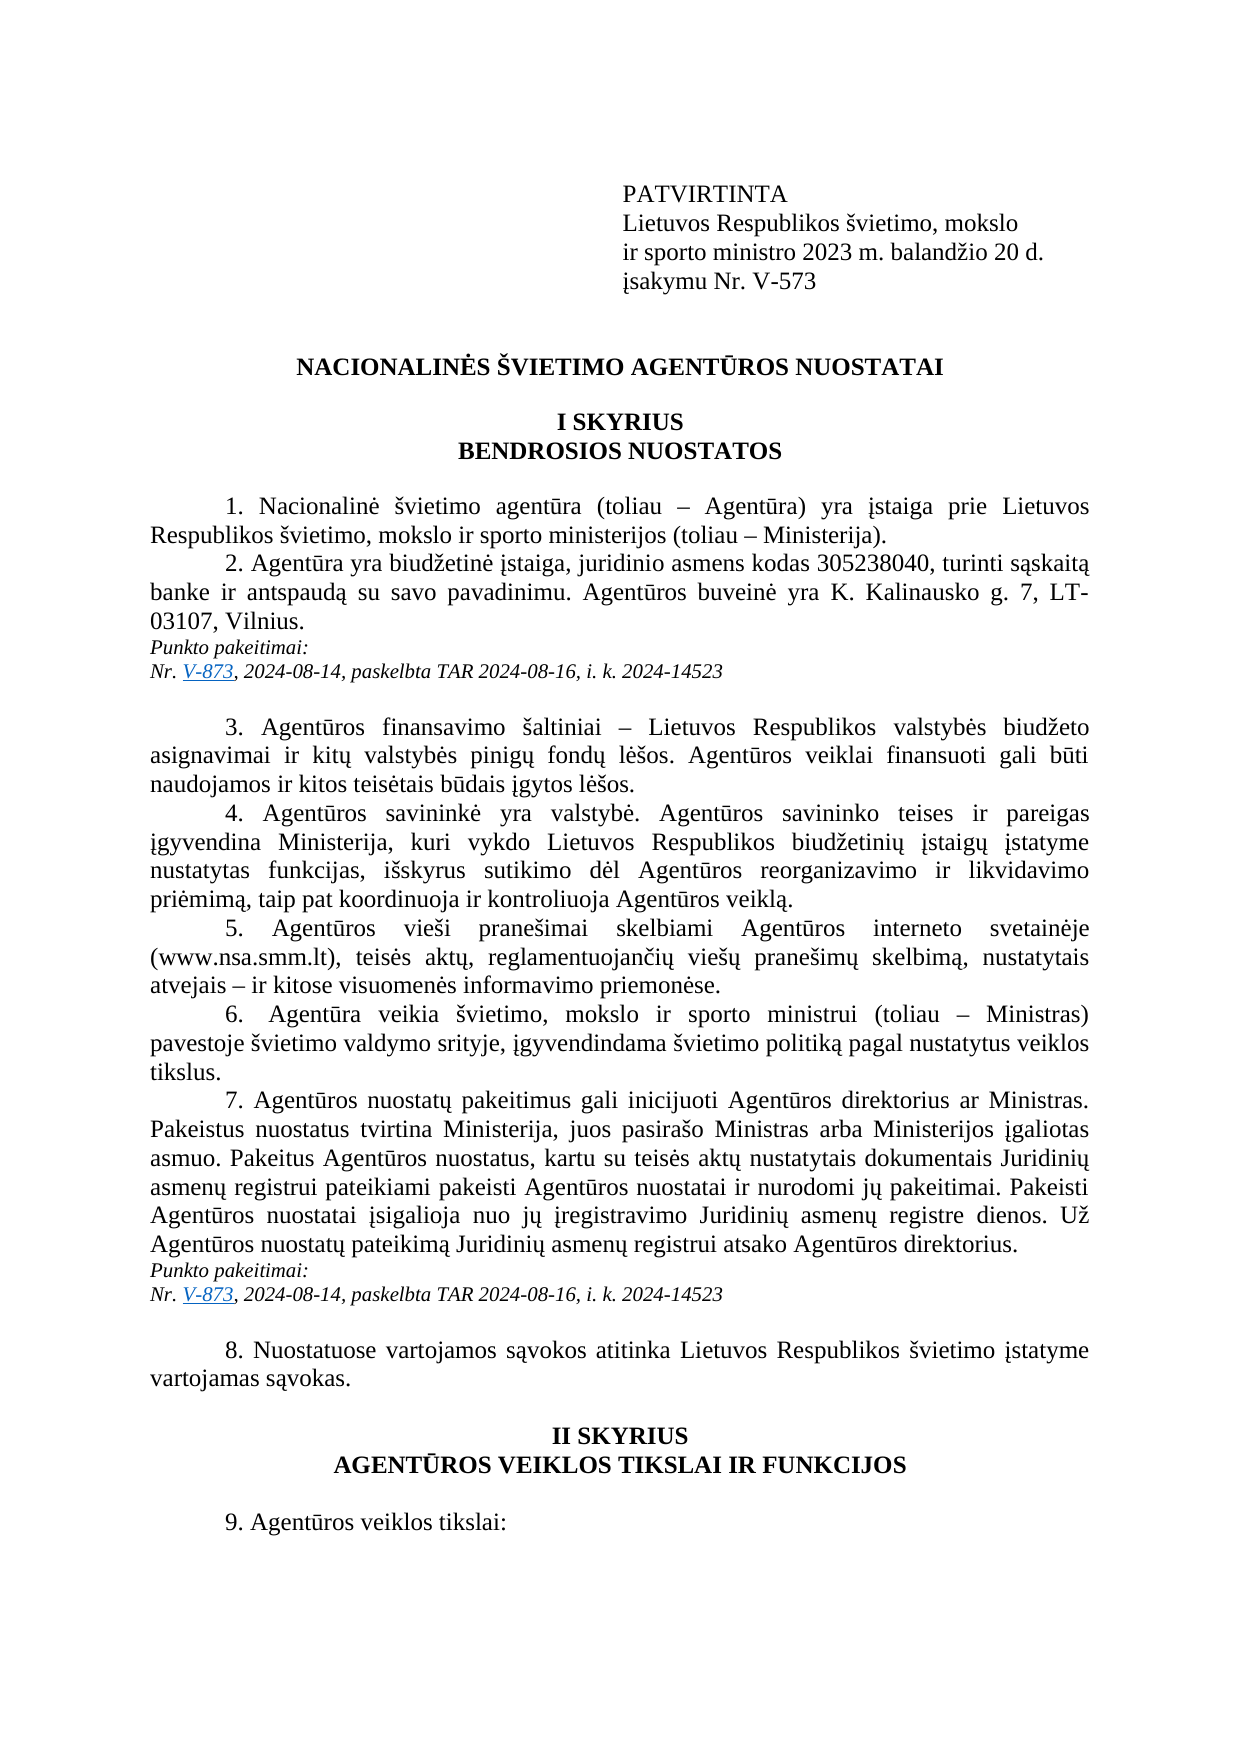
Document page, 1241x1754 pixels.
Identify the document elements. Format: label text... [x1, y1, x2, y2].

text 4. Agentūros savininkė yra valstybė. Agentūros savininko teises ir pareigas įgyvendina Ministerija, kuri vykdo Lietuvos Respublikos biudžetinių įstaigų įstatyme nustatytas funkcijas, išskyrus sutikimo dėl Agentūros reorganizavimo ir likvidavimo priėmimą, taip pat koordinuoja ir kontroliuoja Agentūros veiklą. [150, 798, 1090, 913]
text įsakymu Nr. V-573 [150, 266, 1090, 294]
text I SKYRIUS [150, 407, 1090, 436]
text PATVIRTINTA [150, 179, 1090, 208]
text Punkto pakeitimai: [150, 1258, 1090, 1282]
text BENDROSIOS NUOSTATOS [150, 436, 1090, 464]
text 1. Nacionalinė švietimo agentūra (toliau – Agentūra) yra įstaiga prie Lietuvos Respublikos švietimo, mokslo ir sporto ministerijos (toliau – Ministerija). [150, 491, 1090, 548]
text Lietuvos Respublikos švietimo, mokslo [150, 208, 1090, 237]
text NACIONALINĖS ŠVIETIMO AGENTŪROS NUOSTATAI [150, 352, 1090, 381]
text Nr. V-873, 2024-08-14, paskelbta TAR 2024-08-16, i. k. 2024-14523 [150, 1282, 1090, 1306]
text 9. Agentūros veiklos tikslai: [150, 1507, 1090, 1536]
text AGENTŪROS VEIKLOS TIKSLAI IR FUNKCIJOS [150, 1450, 1090, 1478]
text 2. Agentūra yra biudžetinė įstaiga, juridinio asmens kodas 305238040, turinti sąskaitą banke ir antspaudą su savo pavadinimu. Agentūros buveinė yra K. Kalinausko g. 7, LT-03107, Vilnius. [150, 548, 1090, 635]
text 3. Agentūros finansavimo šaltiniai – Lietuvos Respublikos valstybės biudžeto asignavimai ir kitų valstybės pinigų fondų lėšos. Agentūros veiklai finansuoti gali būti naudojamos ir kitos teisėtais būdais įgytos lėšos. [150, 712, 1090, 798]
text 6. Agentūra veikia švietimo, mokslo ir sporto ministrui (toliau – Ministras) pavestoje švietimo valdymo srityje, įgyvendindama švietimo politiką pagal nustatytus veiklos tikslus. [150, 999, 1090, 1085]
text Nr. V-873, 2024-08-14, paskelbta TAR 2024-08-16, i. k. 2024-14523 [150, 659, 1090, 683]
text II SKYRIUS [150, 1421, 1090, 1450]
text Punkto pakeitimai: [150, 635, 1090, 659]
text 7. Agentūros nuostatų pakeitimus gali inicijuoti Agentūros direktorius ar Ministras. Pakeistus nuostatus tvirtina Ministerija, juos pasirašo Ministras arba Ministerijos įgaliotas asmuo. Pakeitus Agentūros nuostatus, kartu su teisės aktų nustatytais dokumentais Juridinių asmenų registrui pateikiami pakeisti Agentūros nuostatai ir nurodomi jų pakeitimai. Pakeisti Agentūros nuostatai įsigalioja nuo jų įregistravimo Juridinių asmenų registre dienos. Už Agentūros nuostatų pateikimą Juridinių asmenų registrui atsako Agentūros direktorius. [150, 1085, 1090, 1258]
text 5. Agentūros vieši pranešimai skelbiami Agentūros interneto svetainėje (www.nsa.smm.lt), teisės aktų, reglamentuojančių viešų pranešimų skelbimą, nustatytais atvejais – ir kitose visuomenės informavimo priemonėse. [150, 913, 1090, 999]
text ir sporto ministro 2023 m. balandžio 20 d. [150, 237, 1090, 266]
text 8. Nuostatuose vartojamos sąvokos atitinka Lietuvos Respublikos švietimo įstatyme vartojamas sąvokas. [150, 1335, 1090, 1392]
